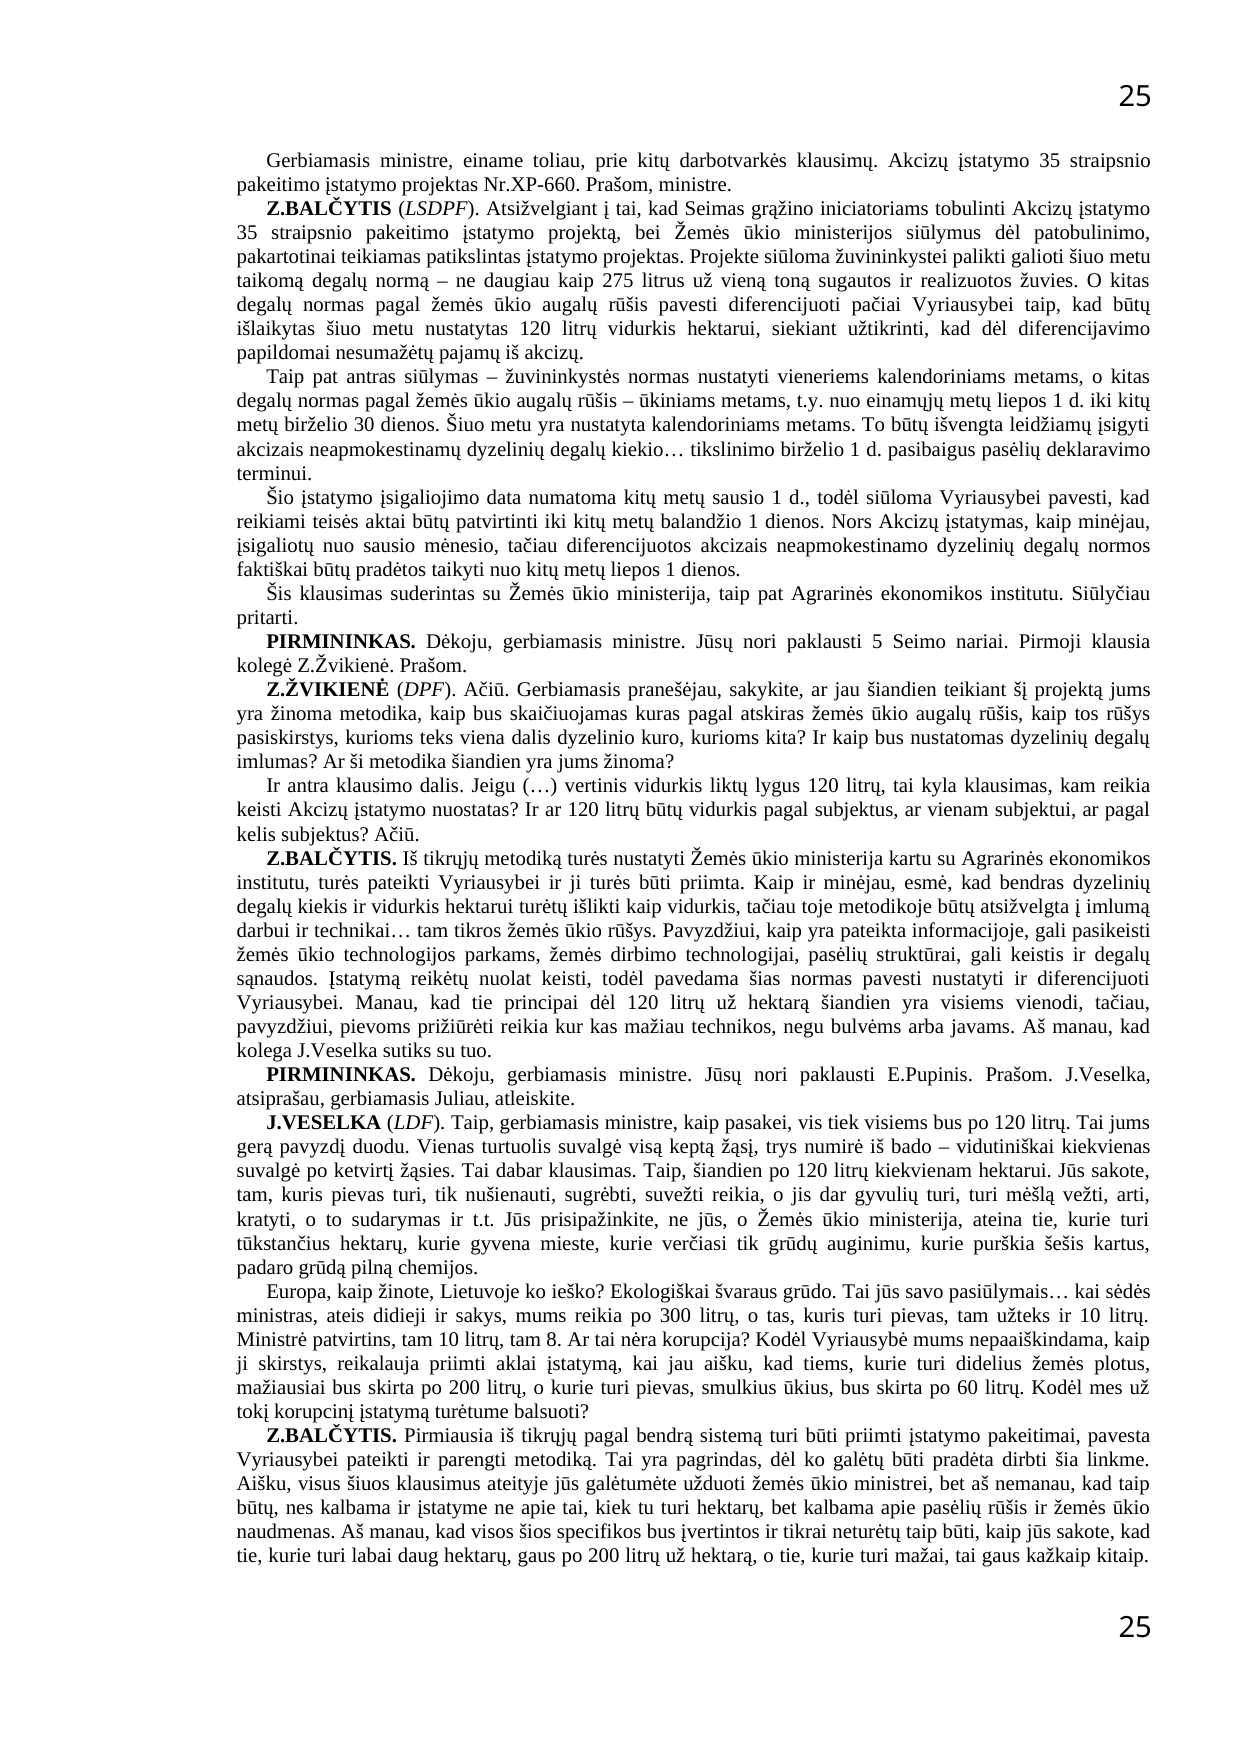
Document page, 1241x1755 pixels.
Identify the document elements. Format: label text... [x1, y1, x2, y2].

text Ir antra klausimo dalis. Jeigu (…) vertinis vidurkis liktų lygus 120 litrų, tai kyla klausimas, kam reikia keisti Akcizų įstatymo nuostatas? Ir ar 120 litrų būtų vidurkis pagal subjektus, ar vienam subjektui, ar pagal kelis subjektus? Ačiū. [236, 773, 1152, 846]
text PIRMININKAS. Dėkoju, gerbiamasis ministre. Jūsų nori paklausti E.Pupinis. Prašom. J.Veselka, atsiprašau, gerbiamasis Juliau, atleiskite. [236, 1062, 1152, 1110]
text PIRMININKAS. Dėkoju, gerbiamasis ministre. Jūsų nori paklausti 5 Seimo nariai. Pirmoji klausia kolegė Z.Žvikienė. Prašom. [236, 629, 1152, 677]
text Šis klausimas suderintas su Žemės ūkio ministerija, taip pat Agrarinės ekonomikos institutu. Siūlyčiau pritarti. [236, 581, 1152, 629]
text Z.BALČYTIS (LSDPF). Atsižvelgiant į tai, kad Seimas grąžino iniciatoriams tobulinti Akcizų įstatymo 35 straipsnio pakeitimo įstatymo projektą, bei Žemės ūkio ministerijos siūlymus dėl patobulinimo, pakartotinai teikiamas patikslintas įstatymo projektas. Projekte siūloma žuvininkystei palikti galioti šiuo metu taikomą degalų normą – ne daugiau kaip 275 litrus už vieną toną sugautos ir realizuotos žuvies. O kitas degalų normas pagal žemės ūkio augalų rūšis pavesti diferencijuoti pačiai Vyriausybei taip, kad būtų išlaikytas šiuo metu nustatytas 120 litrų vidurkis hektarui, siekiant užtikrinti, kad dėl diferencijavimo papildomai nesumažėtų pajamų iš akcizų. [236, 196, 1152, 364]
text Šio įstatymo įsigaliojimo data numatoma kitų metų sausio 1 d., todėl siūloma Vyriausybei pavesti, kad reikiami teisės aktai būtų patvirtinti iki kitų metų balandžio 1 dienos. Nors Akcizų įstatymas, kaip minėjau, įsigaliotų nuo sausio mėnesio, tačiau diferencijuotos akcizais neapmokestinamo dyzelinių degalų normos faktiškai būtų pradėtos taikyti nuo kitų metų liepos 1 dienos. [236, 484, 1152, 581]
text Gerbiamasis ministre, einame toliau, prie kitų darbotvarkės klausimų. Akcizų įstatymo 35 straipsnio pakeitimo įstatymo projektas Nr.XP-660. Prašom, ministre. [236, 148, 1152, 196]
text Z.BALČYTIS. Iš tikrųjų metodiką turės nustatyti Žemės ūkio ministerija kartu su Agrarinės ekonomikos institutu, turės pateikti Vyriausybei ir ji turės būti priimta. Kaip ir minėjau, esmė, kad bendras dyzelinių degalų kiekis ir vidurkis hektarui turėtų išlikti kaip vidurkis, tačiau toje metodikoje būtų atsižvelgta į imlumą darbui ir technikai… tam tikros žemės ūkio rūšys. Pavyzdžiui, kaip yra pateikta informacijoje, gali pasikeisti žemės ūkio technologijos parkams, žemės dirbimo technologijai, pasėlių struktūrai, gali keistis ir degalų sąnaudos. Įstatymą reikėtų nuolat keisti, todėl pavedama šias normas pavesti nustatyti ir diferencijuoti Vyriausybei. Manau, kad tie principai dėl 120 litrų už hektarą šiandien yra visiems vienodi, tačiau, pavyzdžiui, pievoms prižiūrėti reikia kur kas mažiau technikos, negu bulvėms arba javams. Aš manau, kad kolega J.Veselka sutiks su tuo. [236, 846, 1152, 1062]
text J.VESELKA (LDF). Taip, gerbiamasis ministre, kaip pasakei, vis tiek visiems bus po 120 litrų. Tai jums gerą pavyzdį duodu. Vienas turtuolis suvalgė visą keptą žąsį, trys numirė iš bado – vidutiniškai kiekvienas suvalgė po ketvirtį žąsies. Tai dabar klausimas. Taip, šiandien po 120 litrų kiekvienam hektarui. Jūs sakote, tam, kuris pievas turi, tik nušienauti, sugrėbti, suvežti reikia, o jis dar gyvulių turi, turi mėšlą vežti, arti, kratyti, o to sudarymas ir t.t. Jūs prisipažinkite, ne jūs, o Žemės ūkio ministerija, ateina tie, kurie turi tūkstančius hektarų, kurie gyvena mieste, kurie verčiasi tik grūdų auginimu, kurie purškia šešis kartus, padaro grūdą pilną chemijos. [236, 1110, 1152, 1279]
text Z.BALČYTIS. Pirmiausia iš tikrųjų pagal bendrą sistemą turi būti priimti įstatymo pakeitimai, pavesta Vyriausybei pateikti ir parengti metodiką. Tai yra pagrindas, dėl ko galėtų būti pradėta dirbti šia linkme. Aišku, visus šiuos klausimus ateityje jūs galėtumėte užduoti žemės ūkio ministrei, bet aš nemanau, kad taip būtų, nes kalbama ir įstatyme ne apie tai, kiek tu turi hektarų, bet kalbama apie pasėlių rūšis ir žemės ūkio naudmenas. Aš manau, kad visos šios specifikos bus įvertintos ir tikrai neturėtų taip būti, kaip jūs sakote, kad tie, kurie turi labai daug hektarų, gaus po 200 litrų už hektarą, o tie, kurie turi mažai, tai gaus kažkaip kitaip. [236, 1423, 1152, 1567]
text Europa, kaip žinote, Lietuvoje ko ieško? Ekologiškai švaraus grūdo. Tai jūs savo pasiūlymais… kai sėdės ministras, ateis didieji ir sakys, mums reikia po 300 litrų, o tas, kuris turi pievas, tam užteks ir 10 litrų. Ministrė patvirtins, tam 10 litrų, tam 8. Ar tai nėra korupcija? Kodėl Vyriausybė mums nepaaiškindama, kaip ji skirstys, reikalauja priimti aklai įstatymą, kai jau aišku, kad tiems, kurie turi didelius žemės plotus, mažiausiai bus skirta po 200 litrų, o kurie turi pievas, smulkius ūkius, bus skirta po 60 litrų. Kodėl mes už tokį korupcinį įstatymą turėtume balsuoti? [236, 1279, 1152, 1423]
text Taip pat antras siūlymas – žuvininkystės normas nustatyti vieneriems kalendoriniams metams, o kitas degalų normas pagal žemės ūkio augalų rūšis – ūkiniams metams, t.y. nuo einamųjų metų liepos 1 d. iki kitų metų birželio 30 dienos. Šiuo metu yra nustatyta kalendoriniams metams. To būtų išvengta leidžiamų įsigyti akcizais neapmokestinamų dyzelinių degalų kiekio… tikslinimo birželio 1 d. pasibaigus pasėlių deklaravimo terminui. [236, 364, 1152, 484]
text Z.ŽVIKIENĖ (DPF). Ačiū. Gerbiamasis pranešėjau, sakykite, ar jau šiandien teikiant šį projektą jums yra žinoma metodika, kaip bus skaičiuojamas kuras pagal atskiras žemės ūkio augalų rūšis, kaip tos rūšys pasiskirstys, kurioms teks viena dalis dyzelinio kuro, kurioms kita? Ir kaip bus nustatomas dyzelinių degalų imlumas? Ar ši metodika šiandien yra jums žinoma? [236, 677, 1152, 773]
